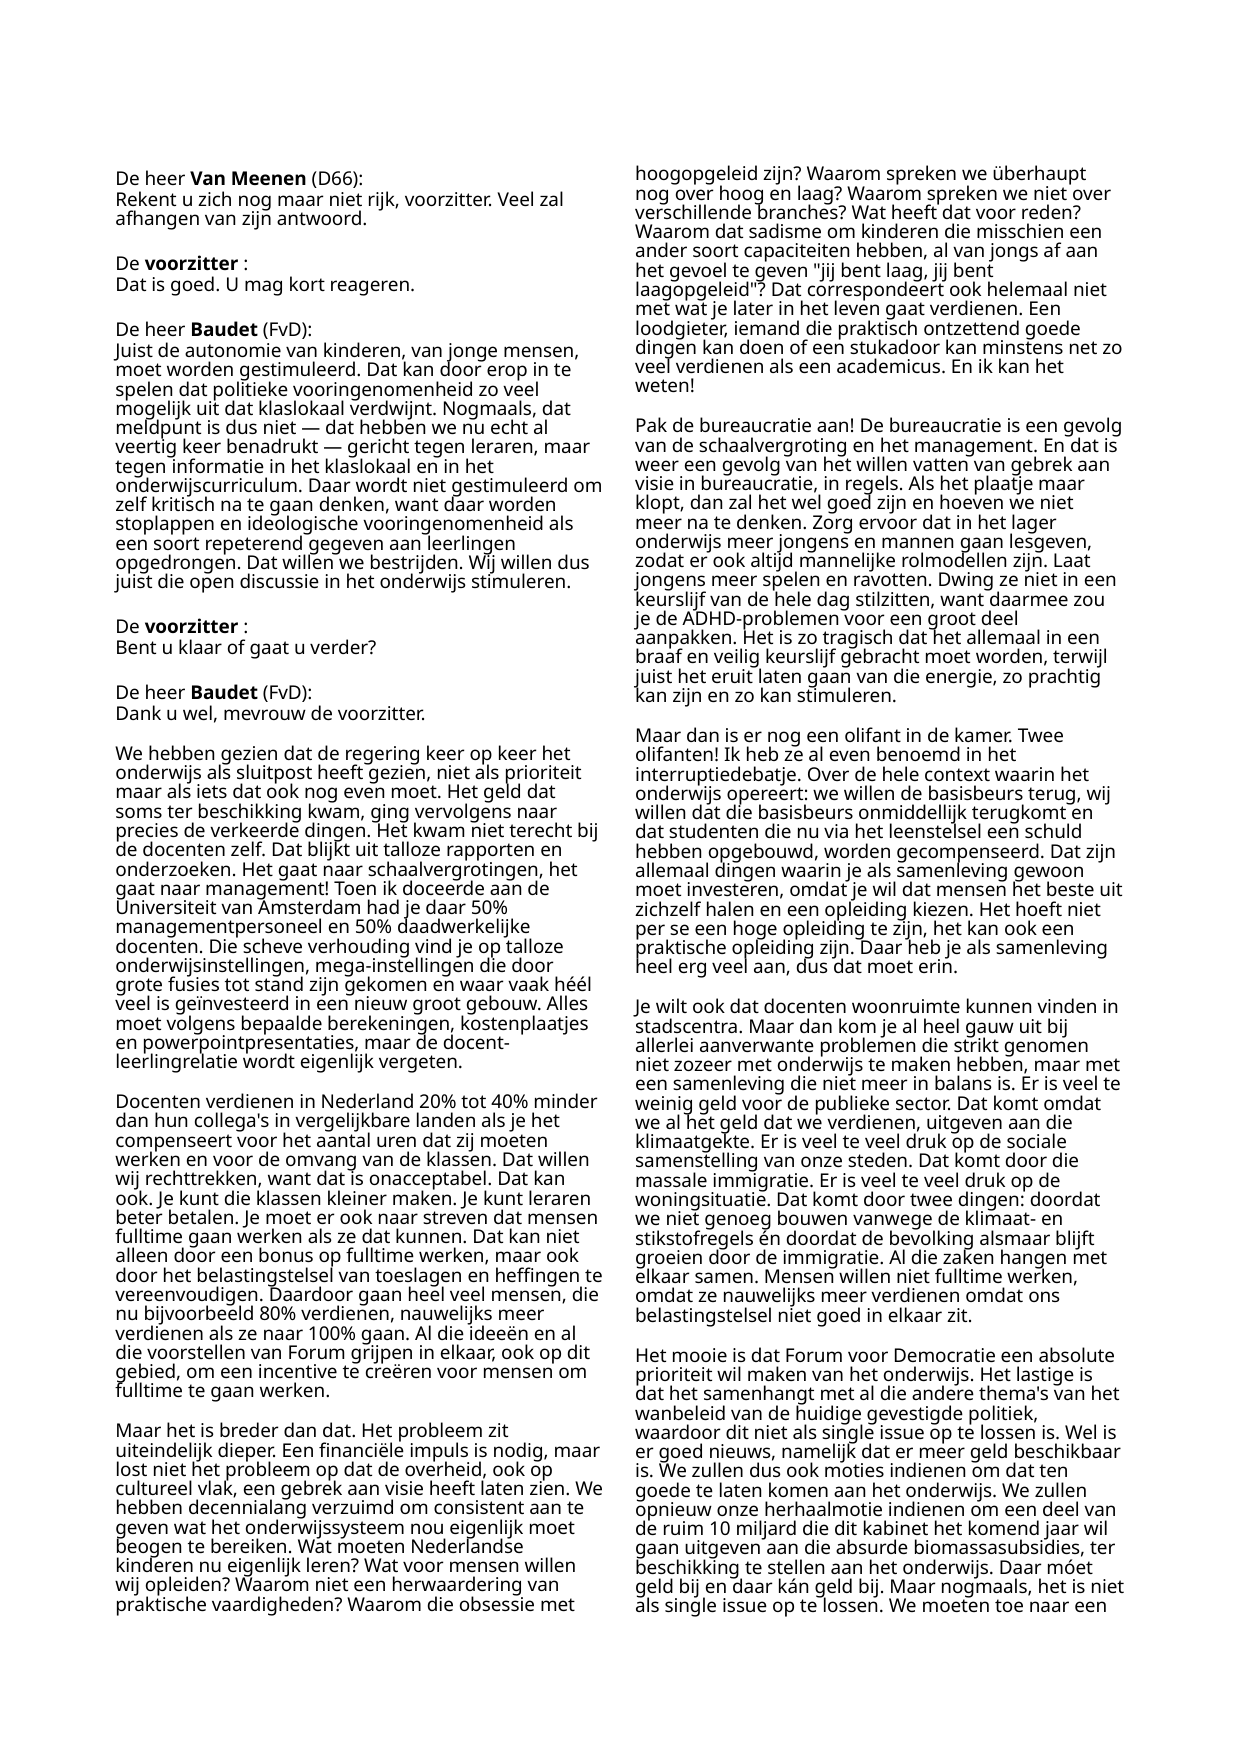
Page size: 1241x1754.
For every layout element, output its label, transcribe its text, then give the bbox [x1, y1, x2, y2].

text Maar dan is er nog een olifant in de kamer. Twee olifanten! Ik heb ze al even benoemd in het interruptiedebatje. Over de hele context waarin het onderwijs opereert: we willen de basisbeurs terug, wij willen dat die basisbeurs onmiddellijk terugkomt en dat studenten die nu via het leenstelsel een schuld hebben opgebouwd, worden gecompenseerd. Dat zijn allemaal dingen waarin je als samenleving gewoon moet investeren, omdat je wil dat mensen het beste uit zichzelf halen en een opleiding kiezen. Het hoeft niet per se een hoge opleiding te zijn, het kan ook een praktische opleiding zijn. Daar heb je als samenleving heel erg veel aan, dus dat moet erin. [635, 727, 1125, 978]
text Pak de bureaucratie aan! De bureaucratie is een gevolg van de schaalvergroting en het management. En dat is weer een gevolg van het willen vatten van gebrek aan visie in bureaucratie, in regels. Als het plaatje maar klopt, dan zal het wel goed zijn en hoeven we niet meer na te denken. Zorg ervoor dat in het lager onderwijs meer jongens en mannen gaan lesgeven, zodat er ook altijd mannelijke rolmodellen zijn. Laat jongens meer spelen en ravotten. Dwing ze niet in een keurslijf van de hele dag stilzitten, want daarmee zou je de ADHD-problemen voor een groot deel aanpakken. Het is zo tragisch dat het allemaal in een braaf en veilig keurslijf gebracht moet worden, terwijl juist het eruit laten gaan van die energie, zo prachtig kan zijn en zo kan stimuleren. [635, 417, 1125, 706]
text De voorzitter : [115, 613, 605, 639]
text Juist de autonomie van kinderen, van jonge mensen, moet worden gestimuleerd. Dat kan door erop in te spelen dat politieke vooringenomenheid zo veel mogelijk uit dat klaslokaal verdwijnt. Nogmaals, dat meldpunt is dus niet — dat hebben we nu echt al veertig keer benadrukt — gericht tegen leraren, maar tegen informatie in het klaslokaal en in het onderwijscurriculum. Daar wordt niet gestimuleerd om zelf kritisch na te gaan denken, want daar worden stoplappen en ideologische vooringenomenheid als een soort repeterend gegeven aan leerlingen opgedrongen. Dat willen we bestrijden. Wij willen dus juist die open discussie in het onderwijs stimuleren. [115, 342, 605, 592]
text Bent u klaar of gaat u verder? [115, 639, 605, 658]
text De heer Baudet (FvD): [115, 316, 605, 342]
text hoogopgeleid zijn? Waarom spreken we überhaupt nog over hoog en laag? Waarom spreken we niet over verschillende branches? Wat heeft dat voor reden? Waarom dat sadisme om kinderen die misschien een ander soort capaciteiten hebben, al van jongs af aan het gevoel te geven "jij bent laag, jij bent laagopgeleid"? Dat correspondeert ook helemaal niet met wat je later in het leven gaat verdienen. Een loodgieter, iemand die praktisch ontzettend goede dingen kan doen of een stukadoor kan minstens net zo veel verdienen als een academicus. En ik kan het weten! [635, 165, 1125, 397]
text De heer Van Meenen (D66): [115, 165, 605, 191]
text We hebben gezien dat de regering keer op keer het onderwijs als sluitpost heeft gezien, niet als prioriteit maar als iets dat ook nog even moet. Het geld dat soms ter beschikking kwam, ging vervolgens naar precies de verkeerde dingen. Het kwam niet terecht bij de docenten zelf. Dat blijkt uit talloze rapporten en onderzoeken. Het gaat naar schaalvergrotingen, het gaat naar management! Toen ik doceerde aan de Universiteit van Amsterdam had je daar 50% managementpersoneel en 50% daadwerkelijke docenten. Die scheve verhouding vind je op talloze onderwijsinstellingen, mega-instellingen die door grote fusies tot stand zijn gekomen en waar vaak héél veel is geïnvesteerd in een nieuw groot gebouw. Alles moet volgens bepaalde berekeningen, kostenplaatjes en powerpointpresentaties, maar de docent-leerlingrelatie wordt eigenlijk vergeten. [115, 745, 605, 1072]
text Docenten verdienen in Nederland 20% tot 40% minder dan hun collega's in vergelijkbare landen als je het compenseert voor het aantal uren dat zij moeten werken en voor de omvang van de klassen. Dat willen wij rechttrekken, want dat is onacceptabel. Dat kan ook. Je kunt die klassen kleiner maken. Je kunt leraren beter betalen. Je moet er ook naar streven dat mensen fulltime gaan werken als ze dat kunnen. Dat kan niet alleen door een bonus op fulltime werken, maar ook door het belastingstelsel van toeslagen en heffingen te vereenvoudigen. Daardoor gaan heel veel mensen, die nu bijvoorbeeld 80% verdienen, nauwelijks meer verdienen als ze naar 100% gaan. Al die ideeën en al die voorstellen van Forum grijpen in elkaar, ook op dit gebied, om een incentive te creëren voor mensen om fulltime te gaan werken. [115, 1093, 605, 1402]
text De heer Baudet (FvD): [115, 679, 605, 705]
text Maar het is breder dan dat. Het probleem zit uiteindelijk dieper. Een financiële impuls is nodig, maar lost niet het probleem op dat de overheid, ook op cultureel vlak, een gebrek aan visie heeft laten zien. We hebben decennialang verzuimd om consistent aan te geven wat het onderwijssysteem nou eigenlijk moet beogen te bereiken. Wat moeten Nederlandse kinderen nu eigenlijk leren? Wat voor mensen willen wij opleiden? Waarom niet een herwaardering van praktische vaardigheden? Waarom die obsessie met [115, 1422, 605, 1615]
text Het mooie is dat Forum voor Democratie een absolute prioriteit wil maken van het onderwijs. Het lastige is dat het samenhangt met al die andere thema's van het wanbeleid van de huidige gevestigde politiek, waardoor dit niet als single issue op te lossen is. Wel is er goed nieuws, namelijk dat er meer geld beschikbaar is. We zullen dus ook moties indienen om dat ten goede te laten komen aan het onderwijs. We zullen opnieuw onze herhaalmotie indienen om een deel van de ruim 10 miljard die dit kabinet het komend jaar wil gaan uitgeven aan die absurde biomassasubsidies, ter beschikking te stellen aan het onderwijs. Daar móet geld bij en daar kán geld bij. Maar nogmaals, het is niet als single issue op te lossen. We moeten toe naar een [635, 1347, 1125, 1616]
text Rekent u zich nog maar niet rijk, voorzitter. Veel zal afhangen van zijn antwoord. [115, 191, 605, 229]
text Dat is goed. U mag kort reageren. [115, 276, 605, 295]
text Je wilt ook dat docenten woonruimte kunnen vinden in stadscentra. Maar dan kom je al heel gauw uit bij allerlei aanverwante problemen die strikt genomen niet zozeer met onderwijs te maken hebben, maar met een samenleving die niet meer in balans is. Er is veel te weinig geld voor de publieke sector. Dat komt omdat we al het geld dat we verdienen, uitgeven aan die klimaatgekte. Er is veel te veel druk op de sociale samenstelling van onze steden. Dat komt door die massale immigratie. Er is veel te veel druk op de woningsituatie. Dat komt door twee dingen: doordat we niet genoeg bouwen vanwege de klimaat- en stikstofregels én doordat de bevolking alsmaar blijft groeien door de immigratie. Al die zaken hangen met elkaar samen. Mensen willen niet fulltime werken, omdat ze nauwelijks meer verdienen omdat ons belastingstelsel niet goed in elkaar zit. [635, 998, 1125, 1326]
text Dank u wel, mevrouw de voorzitter. [115, 705, 605, 724]
text De voorzitter : [115, 250, 605, 276]
